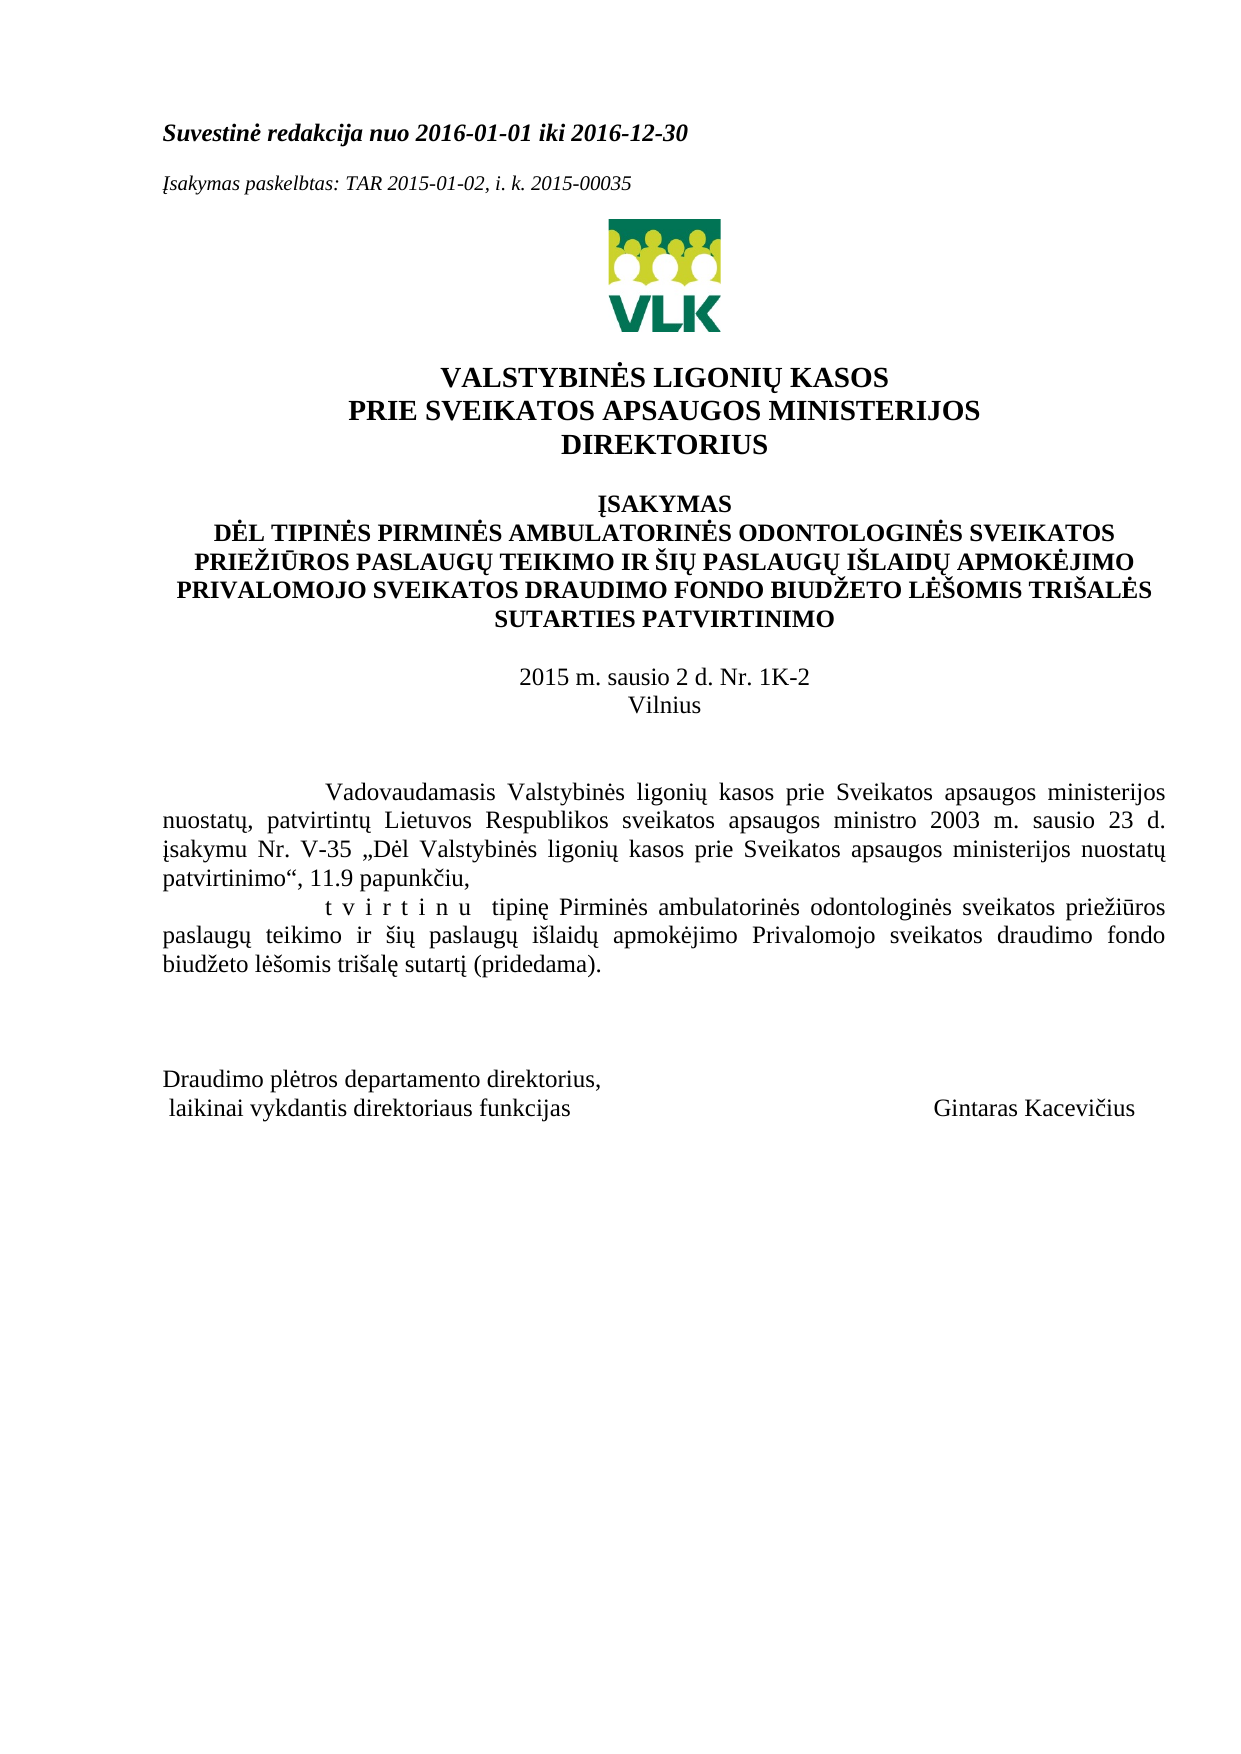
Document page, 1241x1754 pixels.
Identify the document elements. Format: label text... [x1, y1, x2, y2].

text ĮSAKYMAS [162, 489, 1167, 518]
text DĖL TipinĖS pirminės ambulatorinės odontologinės sveikatos priežiūros paslaugų teikimo ir šių paslaugų išlaidų apmokėjimo Privalomojo sveikatos draudimo fondo biudžeto lėšomis trišalĖS sutartIES PATVIRTINIMO [162, 518, 1167, 633]
text PRIE SVEIKATOS APSAUGOS MINISTERIJOS [162, 393, 1167, 427]
text VALSTYBINĖS LIGONIŲ KASOS [162, 360, 1167, 393]
text Vilnius [162, 691, 1167, 719]
text 2015 m. sausio 2 d. Nr. 1K-2 [162, 662, 1167, 691]
text Suvestinė redakcija nuo 2016-01-01 iki 2016-12-30 [162, 118, 1167, 147]
text Įsakymas paskelbtas: TAR 2015-01-02, i. k. 2015-00035 [162, 171, 1167, 195]
text t v i r t i n u tipinę Pirminės ambulatorinės odontologinės sveikatos priežiūros paslaugų teikimo ir šių paslaugų išlaidų apmokėjimo Privalomojo sveikatos draudimo fondo biudžeto lėšomis trišalę sutartį (pridedama). [162, 892, 1167, 978]
text Vadovaudamasis Valstybinės ligonių kasos prie Sveikatos apsaugos ministerijos nuostatų, patvirtintų Lietuvos Respublikos sveikatos apsaugos ministro 2003 m. sausio 23 d. įsakymu Nr. V-35 „Dėl Valstybinės ligonių kasos prie Sveikatos apsaugos ministerijos nuostatų patvirtinimo“, 11.9 papunkčiu, [162, 777, 1167, 892]
text DIREKTORIUS [162, 427, 1167, 461]
text Draudimo plėtros departamento direktorius, [162, 1064, 1167, 1093]
text laikinai vykdantis direktoriaus funkcijas Gintaras Kacevičius [162, 1093, 1167, 1122]
